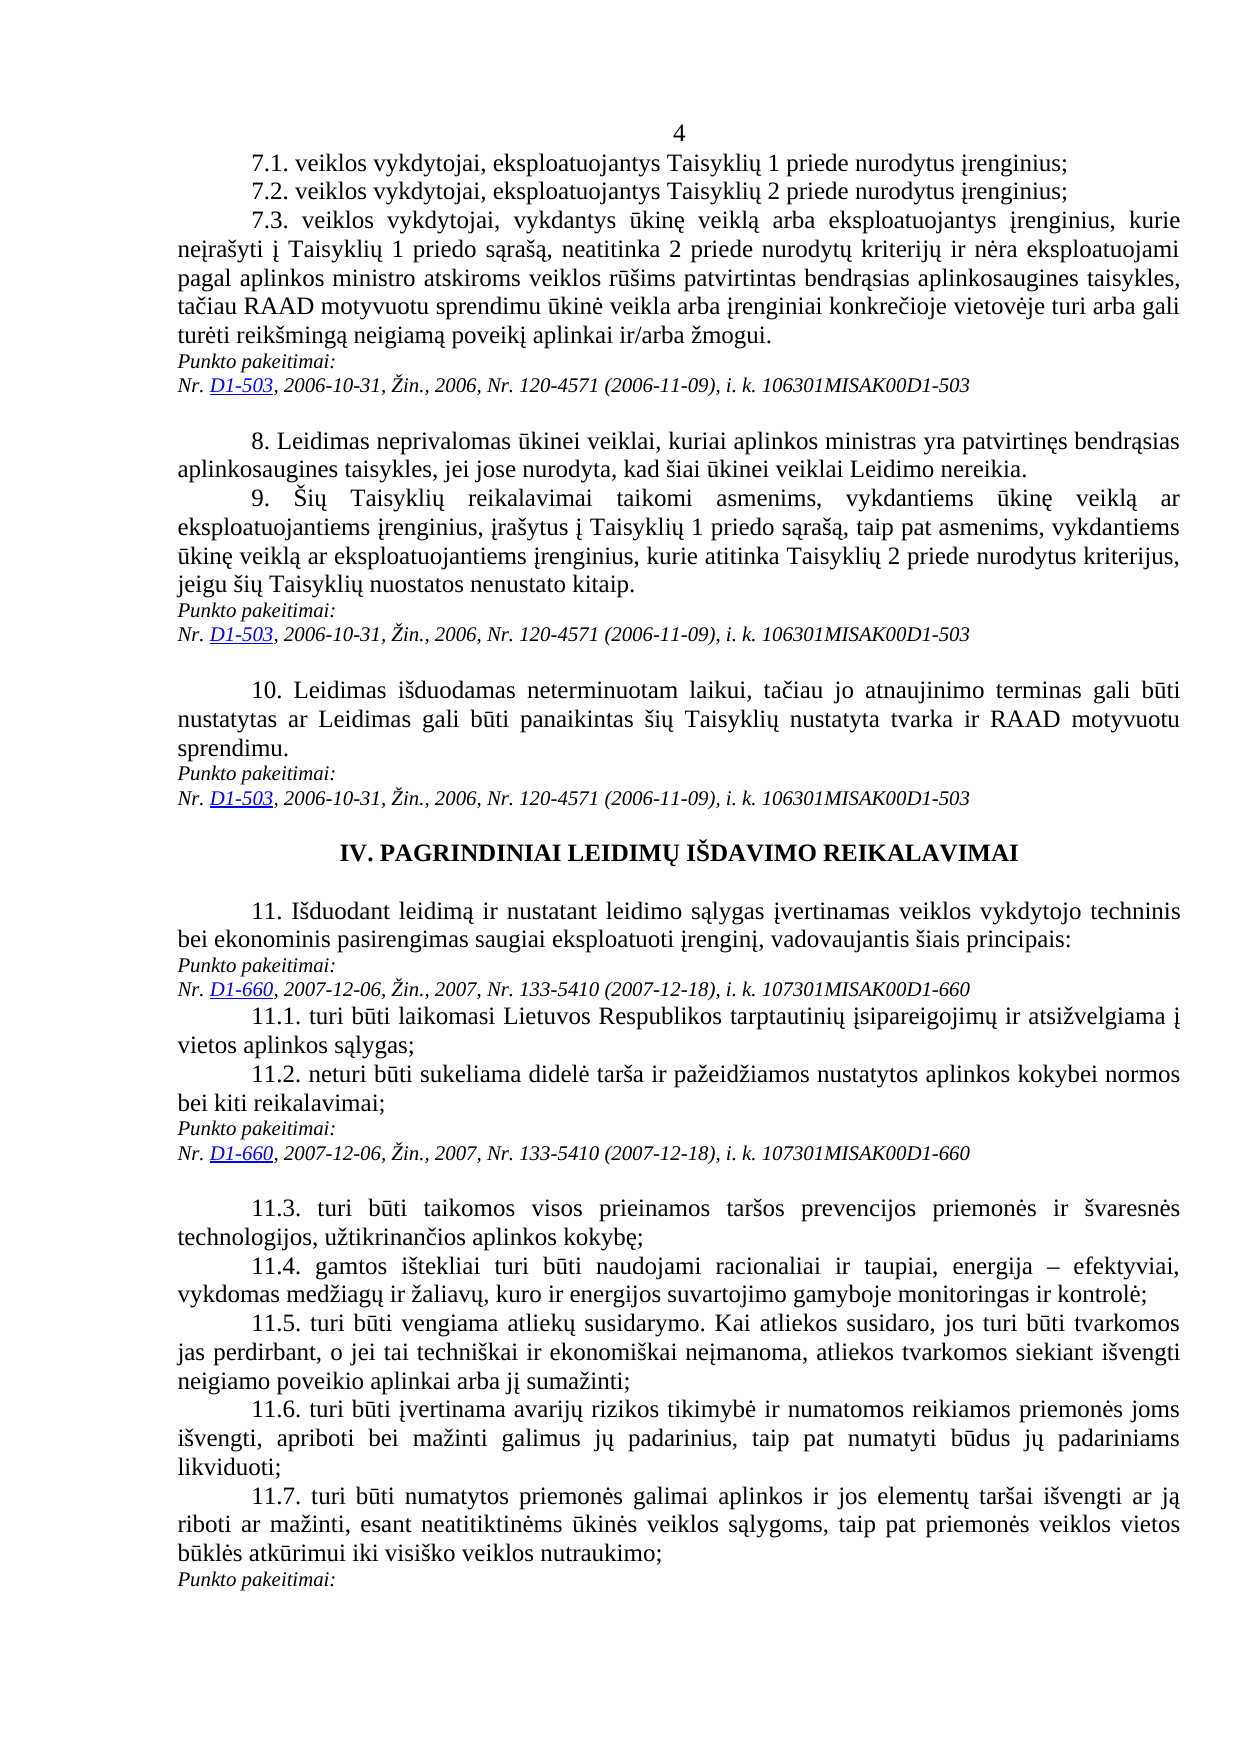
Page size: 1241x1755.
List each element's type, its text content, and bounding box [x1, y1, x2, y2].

text Nr. D1-503, 2006-10-31, Žin., 2006, Nr. 120-4571 (2006-11-09), i. k. 106301MISAK00D1-503 [177, 373, 1181, 397]
text 10. Leidimas išduodamas neterminuotam laikui, tačiau jo atnaujinimo terminas gali būti nustatytas ar Leidimas gali būti panaikintas šių Taisyklių nustatyta tvarka ir RAAD motyvuotu sprendimu. [177, 675, 1181, 761]
text IV. PAGRINDINIAI LEIDIMŲ IŠDAVIMO REIKALAVIMAI [177, 838, 1181, 867]
text 8. Leidimas neprivalomas ūkinei veiklai, kuriai aplinkos ministras yra patvirtinęs bendrąsias aplinkosaugines taisykles, jei jose nurodyta, kad šiai ūkinei veiklai Leidimo nereikia. [177, 426, 1181, 483]
text 9. Šių Taisyklių reikalavimai taikomi asmenims, vykdantiems ūkinę veiklą ar eksploatuojantiems įrenginius, įrašytus į Taisyklių 1 priedo sąrašą, taip pat asmenims, vykdantiems ūkinę veiklą ar eksploatuojantiems įrenginius, kurie atitinka Taisyklių 2 priede nurodytus kriterijus, jeigu šių Taisyklių nuostatos nenustato kitaip. [177, 483, 1181, 598]
text 7.3. veiklos vykdytojai, vykdantys ūkinę veiklą arba eksploatuojantys įrenginius, kurie neįrašyti į Taisyklių 1 priedo sąrašą, neatitinka 2 priede nurodytų kriterijų ir nėra eksploatuojami pagal aplinkos ministro atskiroms veiklos rūšims patvirtintas bendrąsias aplinkosaugines taisykles, tačiau RAAD motyvuotu sprendimu ūkinė veikla arba įrenginiai konkrečioje vietovėje turi arba gali turėti reikšmingą neigiamą poveikį aplinkai ir/arba žmogui. [177, 205, 1181, 349]
text Punkto pakeitimai: [177, 953, 1181, 977]
text Punkto pakeitimai: [177, 1116, 1181, 1140]
text Punkto pakeitimai: [177, 1567, 1181, 1591]
text 7.2. veiklos vykdytojai, eksploatuojantys Taisyklių 2 priede nurodytus įrenginius; [177, 176, 1181, 205]
text Punkto pakeitimai: [177, 349, 1181, 373]
text Punkto pakeitimai: [177, 598, 1181, 622]
text 11.2. neturi būti sukeliama didelė tarša ir pažeidžiamos nustatytos aplinkos kokybei normos bei kiti reikalavimai; [177, 1059, 1181, 1116]
text Punkto pakeitimai: [177, 761, 1181, 785]
text Nr. D1-660, 2007-12-06, Žin., 2007, Nr. 133-5410 (2007-12-18), i. k. 107301MISAK00D1-660 [177, 977, 1181, 1001]
text 11.7. turi būti numatytos priemonės galimai aplinkos ir jos elementų taršai išvengti ar ją riboti ar mažinti, esant neatitiktinėms ūkinės veiklos sąlygoms, taip pat priemonės veiklos vietos būklės atkūrimui iki visiško veiklos nutraukimo; [177, 1481, 1181, 1567]
text 11.5. turi būti vengiama atliekų susidarymo. Kai atliekos susidaro, jos turi būti tvarkomos jas perdirbant, o jei tai techniškai ir ekonomiškai neįmanoma, atliekos tvarkomos siekiant išvengti neigiamo poveikio aplinkai arba jį sumažinti; [177, 1308, 1181, 1394]
text 11.1. turi būti laikomasi Lietuvos Respublikos tarptautinių įsipareigojimų ir atsižvelgiama į vietos aplinkos sąlygas; [177, 1001, 1181, 1059]
text 11. Išduodant leidimą ir nustatant leidimo sąlygas įvertinamas veiklos vykdytojo techninis bei ekonominis pasirengimas saugiai eksploatuoti įrenginį, vadovaujantis šiais principais: [177, 896, 1181, 953]
text Nr. D1-503, 2006-10-31, Žin., 2006, Nr. 120-4571 (2006-11-09), i. k. 106301MISAK00D1-503 [177, 785, 1181, 809]
text 11.3. turi būti taikomos visos prieinamos taršos prevencijos priemonės ir švaresnės technologijos, užtikrinančios aplinkos kokybę; [177, 1193, 1181, 1251]
text Nr. D1-503, 2006-10-31, Žin., 2006, Nr. 120-4571 (2006-11-09), i. k. 106301MISAK00D1-503 [177, 622, 1181, 646]
text 11.6. turi būti įvertinama avarijų rizikos tikimybė ir numatomos reikiamos priemonės joms išvengti, apriboti bei mažinti galimus jų padarinius, taip pat numatyti būdus jų padariniams likviduoti; [177, 1394, 1181, 1481]
text 7.1. veiklos vykdytojai, eksploatuojantys Taisyklių 1 priede nurodytus įrenginius; [177, 148, 1181, 176]
text 11.4. gamtos ištekliai turi būti naudojami racionaliai ir taupiai, energija – efektyviai, vykdomas medžiagų ir žaliavų, kuro ir energijos suvartojimo gamyboje monitoringas ir kontrolė; [177, 1251, 1181, 1308]
text Nr. D1-660, 2007-12-06, Žin., 2007, Nr. 133-5410 (2007-12-18), i. k. 107301MISAK00D1-660 [177, 1140, 1181, 1164]
